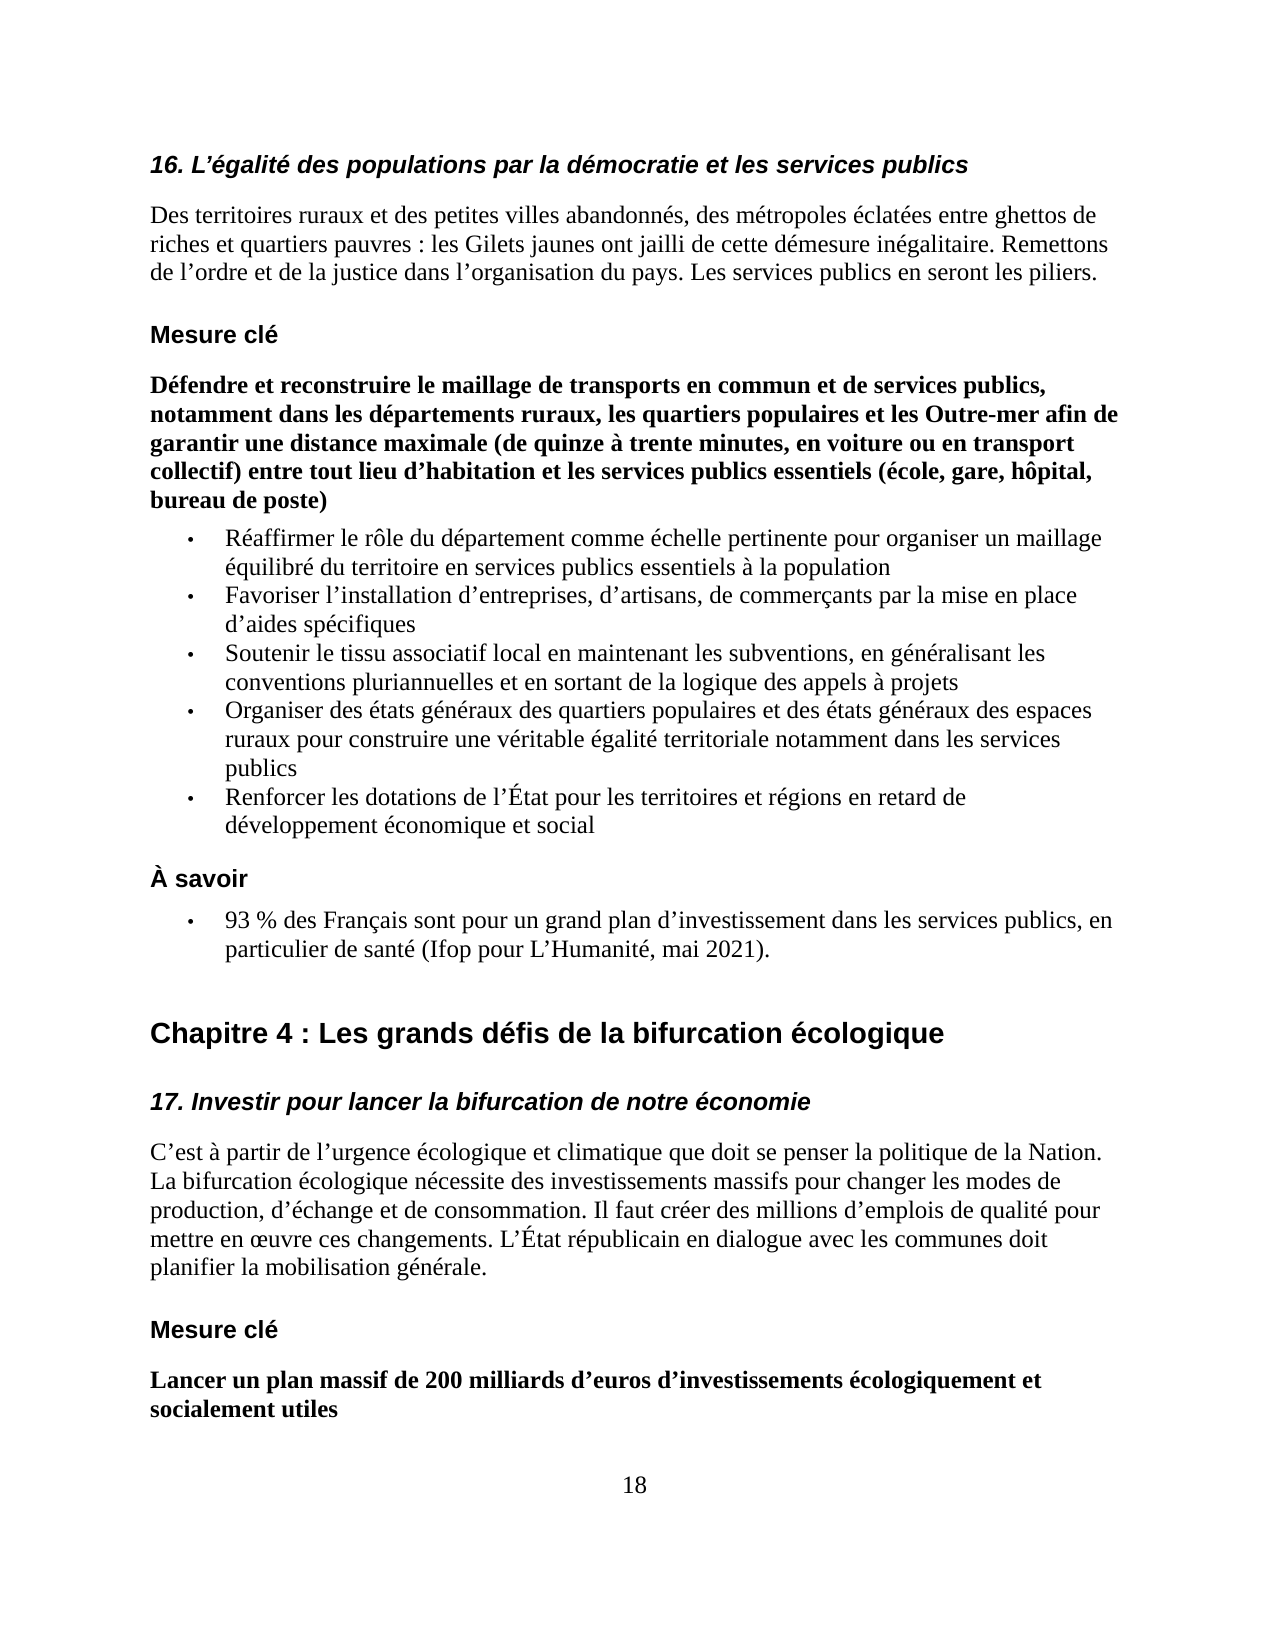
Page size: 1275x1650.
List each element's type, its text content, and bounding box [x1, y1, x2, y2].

subtitle À savoir [150, 864, 1125, 893]
subtitle Chapitre 4 : Les grands défis de la bifurcation écologique [150, 1016, 1125, 1050]
subtitle 17. Investir pour lancer la bifurcation de notre économie [150, 1087, 1125, 1116]
subtitle 16. L’égalité des populations par la démocratie et les services publics [150, 150, 1125, 178]
list Renforcer les dotations de l’État pour les territoires et régions en retard de développement économique et social [187, 782, 1125, 839]
list Favoriser l’installation d’entreprises, d’artisans, de commerçants par la mise en place d’aides spécifiques [187, 580, 1125, 638]
text Lancer un plan massif de 200 milliards d’euros d’investissements écologiquement et socialement utiles [150, 1365, 1125, 1423]
list Réaffirmer le rôle du département comme échelle pertinente pour organiser un maillage équilibré du territoire en services publics essentiels à la population [187, 523, 1125, 580]
text C’est à partir de l’urgence écologique et climatique que doit se penser la politique de la Nation. La bifurcation écologique nécessite des investissements massifs pour changer les modes de production, d’échange et de consommation. Il faut créer des millions d’emplois de qualité pour mettre en œuvre ces changements. L’État républicain en dialogue avec les communes doit planifier la mobilisation générale. [150, 1137, 1125, 1281]
list Soutenir le tissu associatif local en maintenant les subventions, en généralisant les conventions pluriannuelles et en sortant de la logique des appels à projets [187, 638, 1125, 695]
subtitle Mesure clé [150, 320, 1125, 349]
text Des territoires ruraux et des petites villes abandonnés, des métropoles éclatées entre ghettos de riches et quartiers pauvres : les Gilets jaunes ont jailli de cette démesure inégalitaire. Remettons de l’ordre et de la justice dans l’organisation du pays. Les services publics en seront les piliers. [150, 200, 1125, 286]
subtitle Mesure clé [150, 1315, 1125, 1344]
list 93 % des Français sont pour un grand plan d’investissement dans les services publics, en particulier de santé (Ifop pour L’Humanité, mai 2021). [187, 905, 1125, 963]
list Organiser des états généraux des quartiers populaires et des états généraux des espaces ruraux pour construire une véritable égalité territoriale notamment dans les services publics [187, 695, 1125, 782]
text Défendre et reconstruire le maillage de transports en commun et de services publics, notamment dans les départements ruraux, les quartiers populaires et les Outre-mer afin de garantir une distance maximale (de quinze à trente minutes, en voiture ou en transport collectif) entre tout lieu d’habitation et les services publics essentiels (école, gare, hôpital, bureau de poste) [150, 370, 1125, 514]
